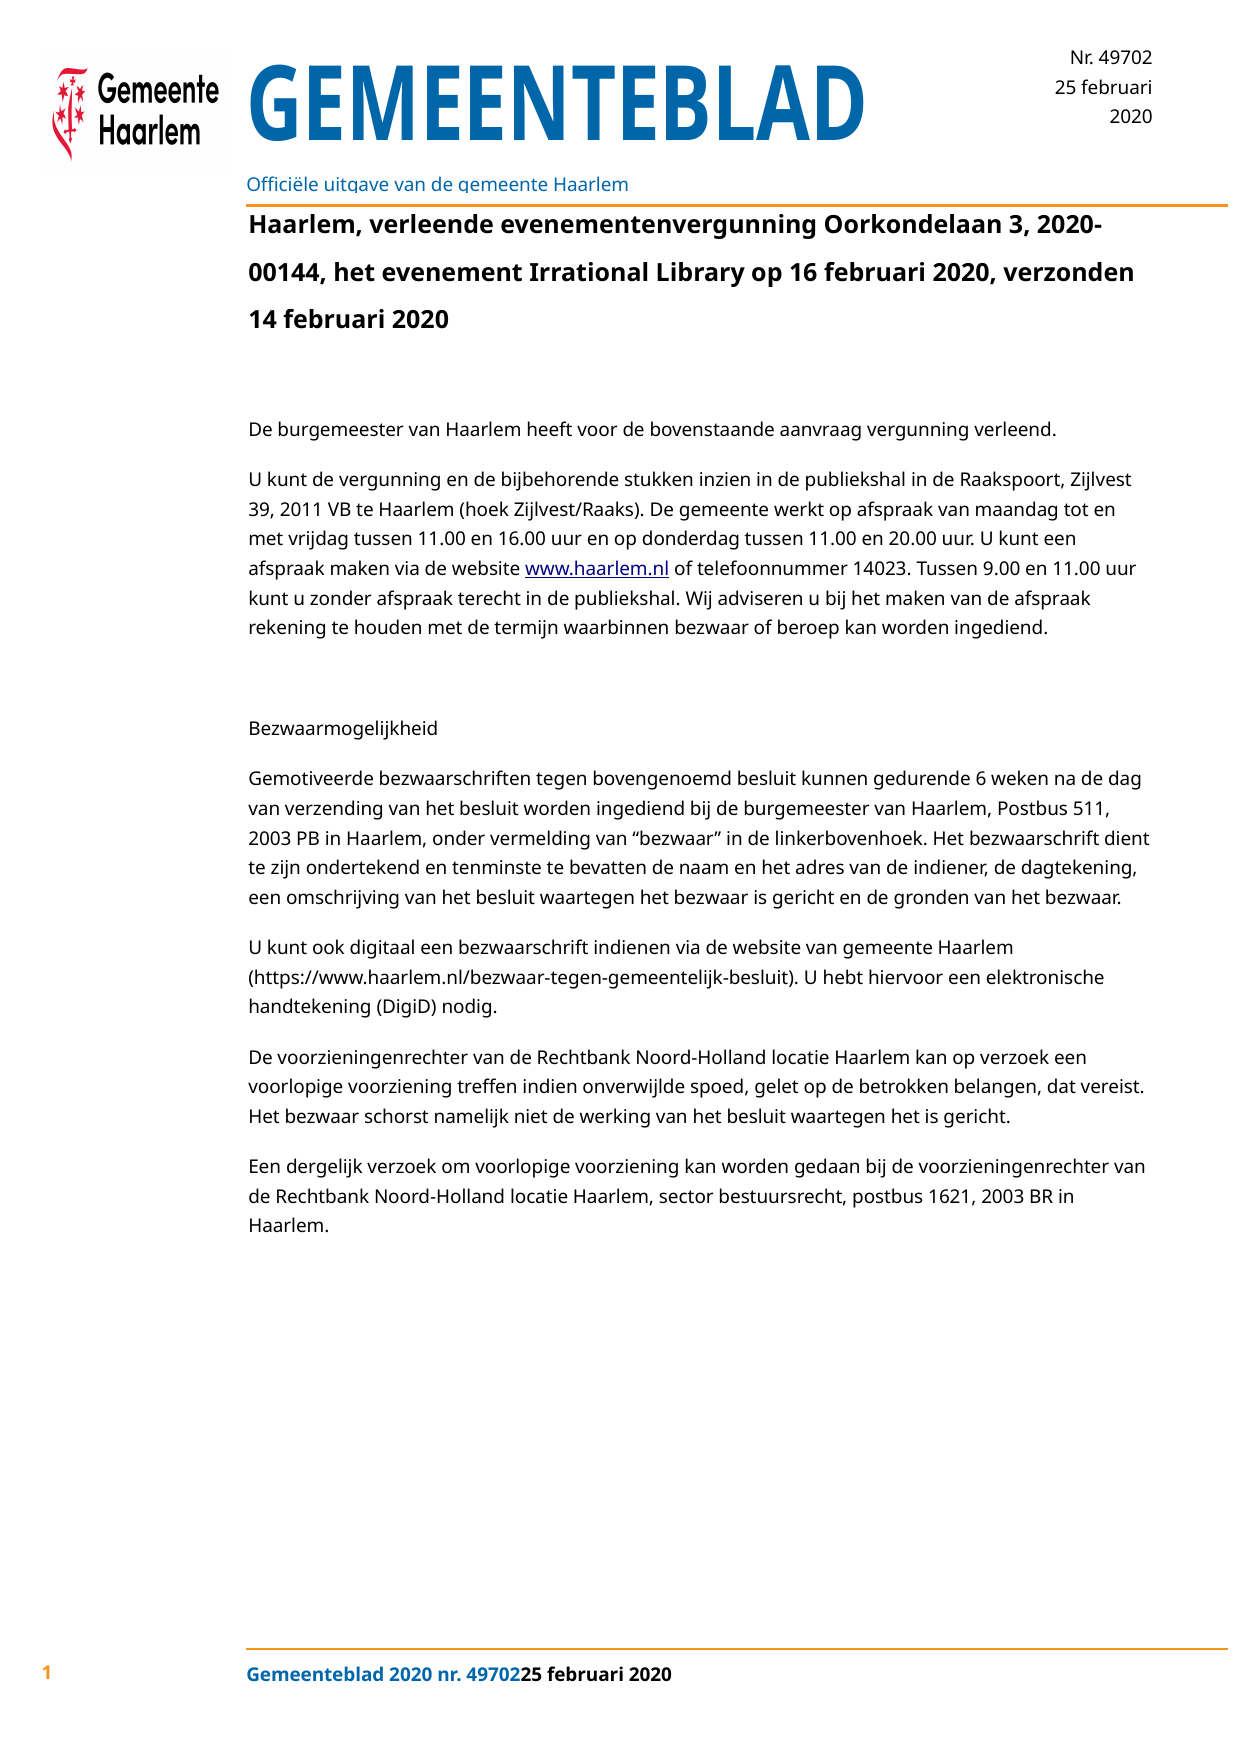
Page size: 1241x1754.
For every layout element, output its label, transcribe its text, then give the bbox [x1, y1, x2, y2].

text Bezwaarmogelijkheid [248, 715, 1152, 741]
text Haarlem, verleende evenementenvergunning Oorkondelaan 3, 2020-00144, het evenement Irrational Library op 16 februari 2020, verzonden 14 februari 2020 [248, 207, 1152, 336]
text Een dergelijk verzoek om voorlopige voorziening kan worden gedaan bij de voorzieningenrechter van de Rechtbank Noord-Holland locatie Haarlem, sector bestuursrecht, postbus 1621, 2003 BR in Haarlem. [248, 1153, 1152, 1238]
picture [41, 47, 231, 172]
text De voorzieningenrechter van de Rechtbank Noord-Holland locatie Haarlem kan op verzoek een voorlopige voorziening treffen indien onverwijlde spoed, gelet op de betrokken belangen, dat vereist. Het bezwaar schorst namelijk niet de werking van het besluit waartegen het is gericht. [248, 1044, 1152, 1129]
text De burgemeester van Haarlem heeft voor de bovenstaande aanvraag vergunning verleend. [248, 416, 1152, 442]
text Gemotiveerde bezwaarschriften tegen bovengenoemd besluit kunnen gedurende 6 weken na de dag van verzending van het besluit worden ingediend bij de burgemeester van Haarlem, Postbus 511, 2003 PB in Haarlem, onder vermelding van “bezwaar” in de linkerbovenhoek. Het bezwaarschrift dient te zijn ondertekend en tenminste te bevatten de naam en het adres van de indiener, de dagtekening, een omschrijving van het besluit waartegen het bezwaar is gericht en de gronden van het bezwaar. [248, 766, 1152, 909]
text U kunt de vergunning en de bijbehorende stukken inzien in de publiekshal in de Raakspoort, Zijlvest 39, 2011 VB te Haarlem (hoek Zijlvest/Raaks). De gemeente werkt op afspraak van maandag tot en met vrijdag tussen 11.00 en 16.00 uur en op donderdag tussen 11.00 en 20.00 uur. U kunt een afspraak maken via de website www.haarlem.nl of telefoonnummer 14023. Tussen 9.00 en 11.00 uur kunt u zonder afspraak terecht in de publiekshal. Wij adviseren u bij het maken van de afspraak rekening te houden met de termijn waarbinnen bezwaar of beroep kan worden ingediend. [248, 466, 1152, 640]
text U kunt ook digitaal een bezwaarschrift indienen via de website van gemeente Haarlem (https://www.haarlem.nl/bezwaar-tegen-gemeentelijk-besluit). U hebt hiervoor een elektronische handtekening (DigiD) nodig. [248, 934, 1152, 1019]
